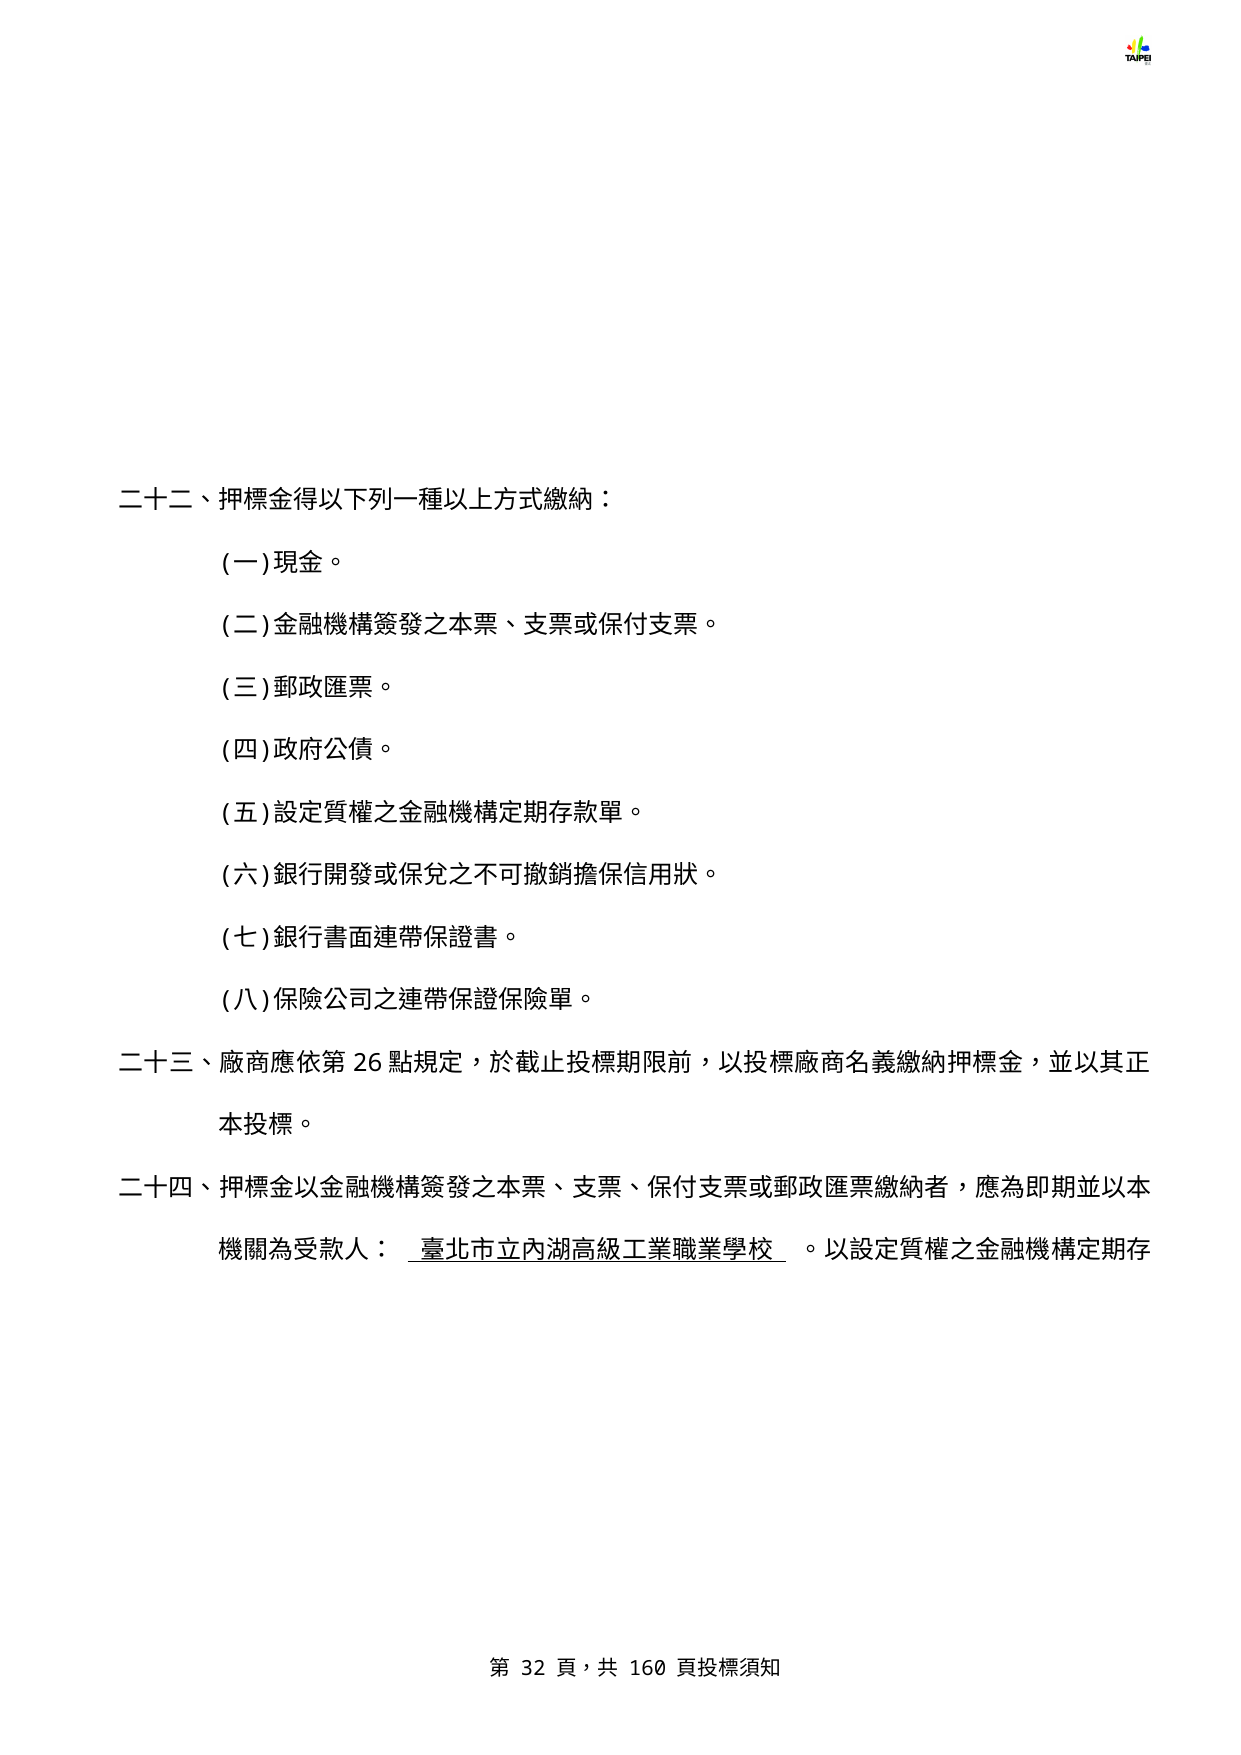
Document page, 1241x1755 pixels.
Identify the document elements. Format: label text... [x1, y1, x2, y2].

text (三)郵政匯票。 [218, 643, 1152, 706]
text 二十三、廠商應依第26點規定，於截止投標期限前，以投標廠商名義繳納押標金，並以其正本投標。 [118, 1018, 1152, 1143]
text (二)金融機構簽發之本票、支票或保付支票。 [218, 581, 1152, 643]
text (七)銀行書面連帶保證書。 [218, 893, 1152, 956]
text 二十四、押標金以金融機構簽發之本票、支票、保付支票或郵政匯票繳納者，應為即期並以本機關為受款人： 臺北市立內湖高級工業職業學校 。以設定質權之金融機構定期存 [118, 1143, 1152, 1268]
text 二十二、押標金得以下列一種以上方式繳納： [118, 456, 1152, 518]
text (六)銀行開發或保兌之不可撤銷擔保信用狀。 [218, 831, 1152, 893]
text (四)政府公債。 [218, 706, 1152, 768]
text (五)設定質權之金融機構定期存款單。 [218, 768, 1152, 831]
text (八)保險公司之連帶保證保險單。 [218, 956, 1152, 1018]
text (一)現金。 [218, 518, 1152, 581]
